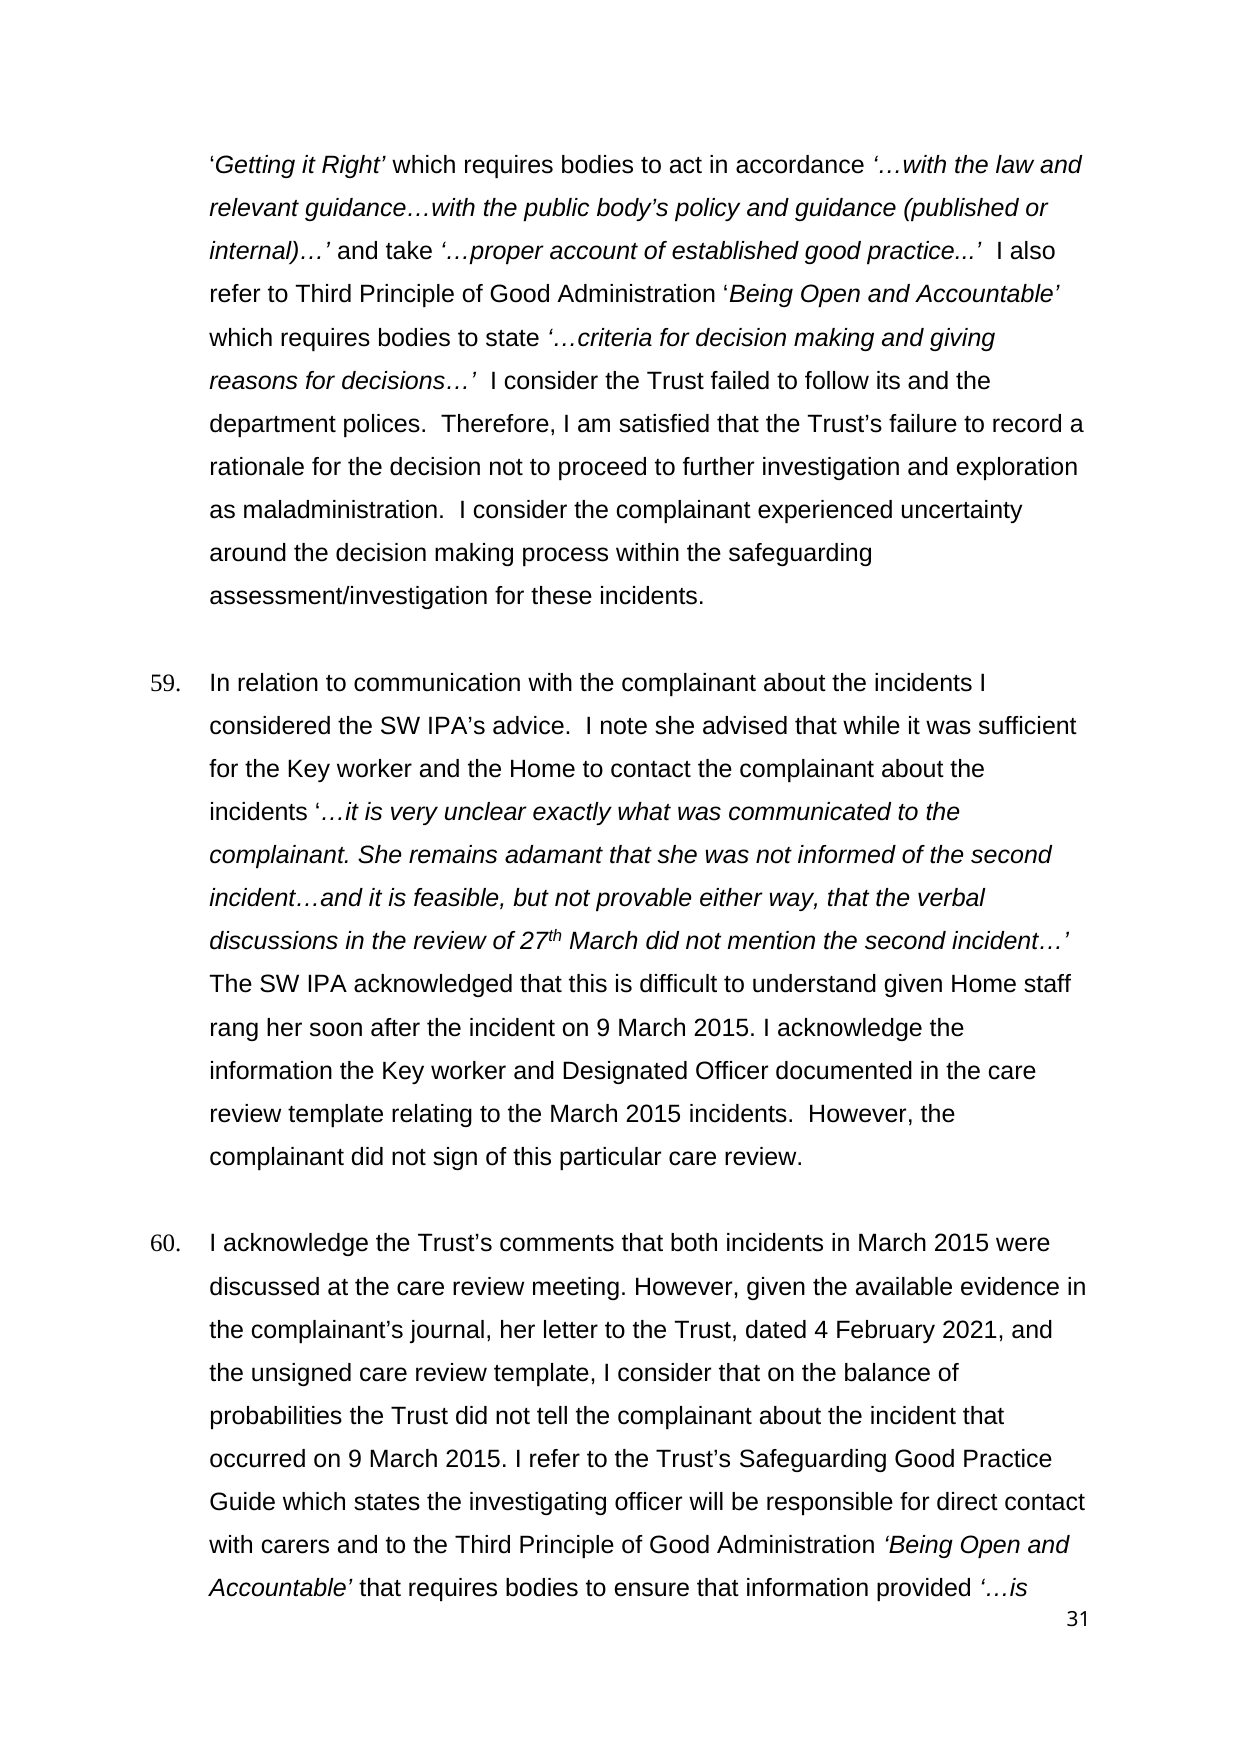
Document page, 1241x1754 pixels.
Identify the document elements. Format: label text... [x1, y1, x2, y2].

list ‘Getting it Right’ which requires bodies to act in accordance ‘…with the law and relevant guidance…with the public body’s policy and guidance (published or internal)…’ and take ‘…proper account of established good practice...’ I also refer to Third Principle of Good Administration ‘Being Open and Accountable’ which requires bodies to state ‘…criteria for decision making and giving reasons for decisions…’ I consider the Trust failed to follow its and the department polices. Therefore, I am satisfied that the Trust’s failure to record a rationale for the decision not to proceed to further investigation and exploration as maladministration. I consider the complainant experienced uncertainty around the decision making process within the safeguarding assessment/investigation for these incidents. [150, 150, 1090, 610]
list I acknowledge the Trust’s comments that both incidents in March 2015 were discussed at the care review meeting. However, given the available evidence in the complainant’s journal, her letter to the Trust, dated 4 February 2021, and the unsigned care review template, I consider that on the balance of probabilities the Trust did not tell the complainant about the incident that occurred on 9 March 2015. I refer to the Trust’s Safeguarding Good Practice Guide which states the investigating officer will be responsible for direct contact with carers and to the Third Principle of Good Administration ‘Being Open and Accountable’ that requires bodies to ensure that information provided ‘…is [150, 1228, 1090, 1602]
list In relation to communication with the complainant about the incidents I considered the SW IPA’s advice. I note she advised that while it was sufficient for the Key worker and the Home to contact the complainant about the incidents ‘…it is very unclear exactly what was communicated to the complainant. She remains adamant that she was not informed of the second incident…and it is feasible, but not provable either way, that the verbal discussions in the review of 27th March did not mention the second incident…’ The SW IPA acknowledged that this is difficult to understand given Home staff rang her soon after the incident on 9 March 2015. I acknowledge the information the Key worker and Designated Officer documented in the care review template relating to the March 2015 incidents. However, the complainant did not sign of this particular care review. [150, 667, 1090, 1171]
